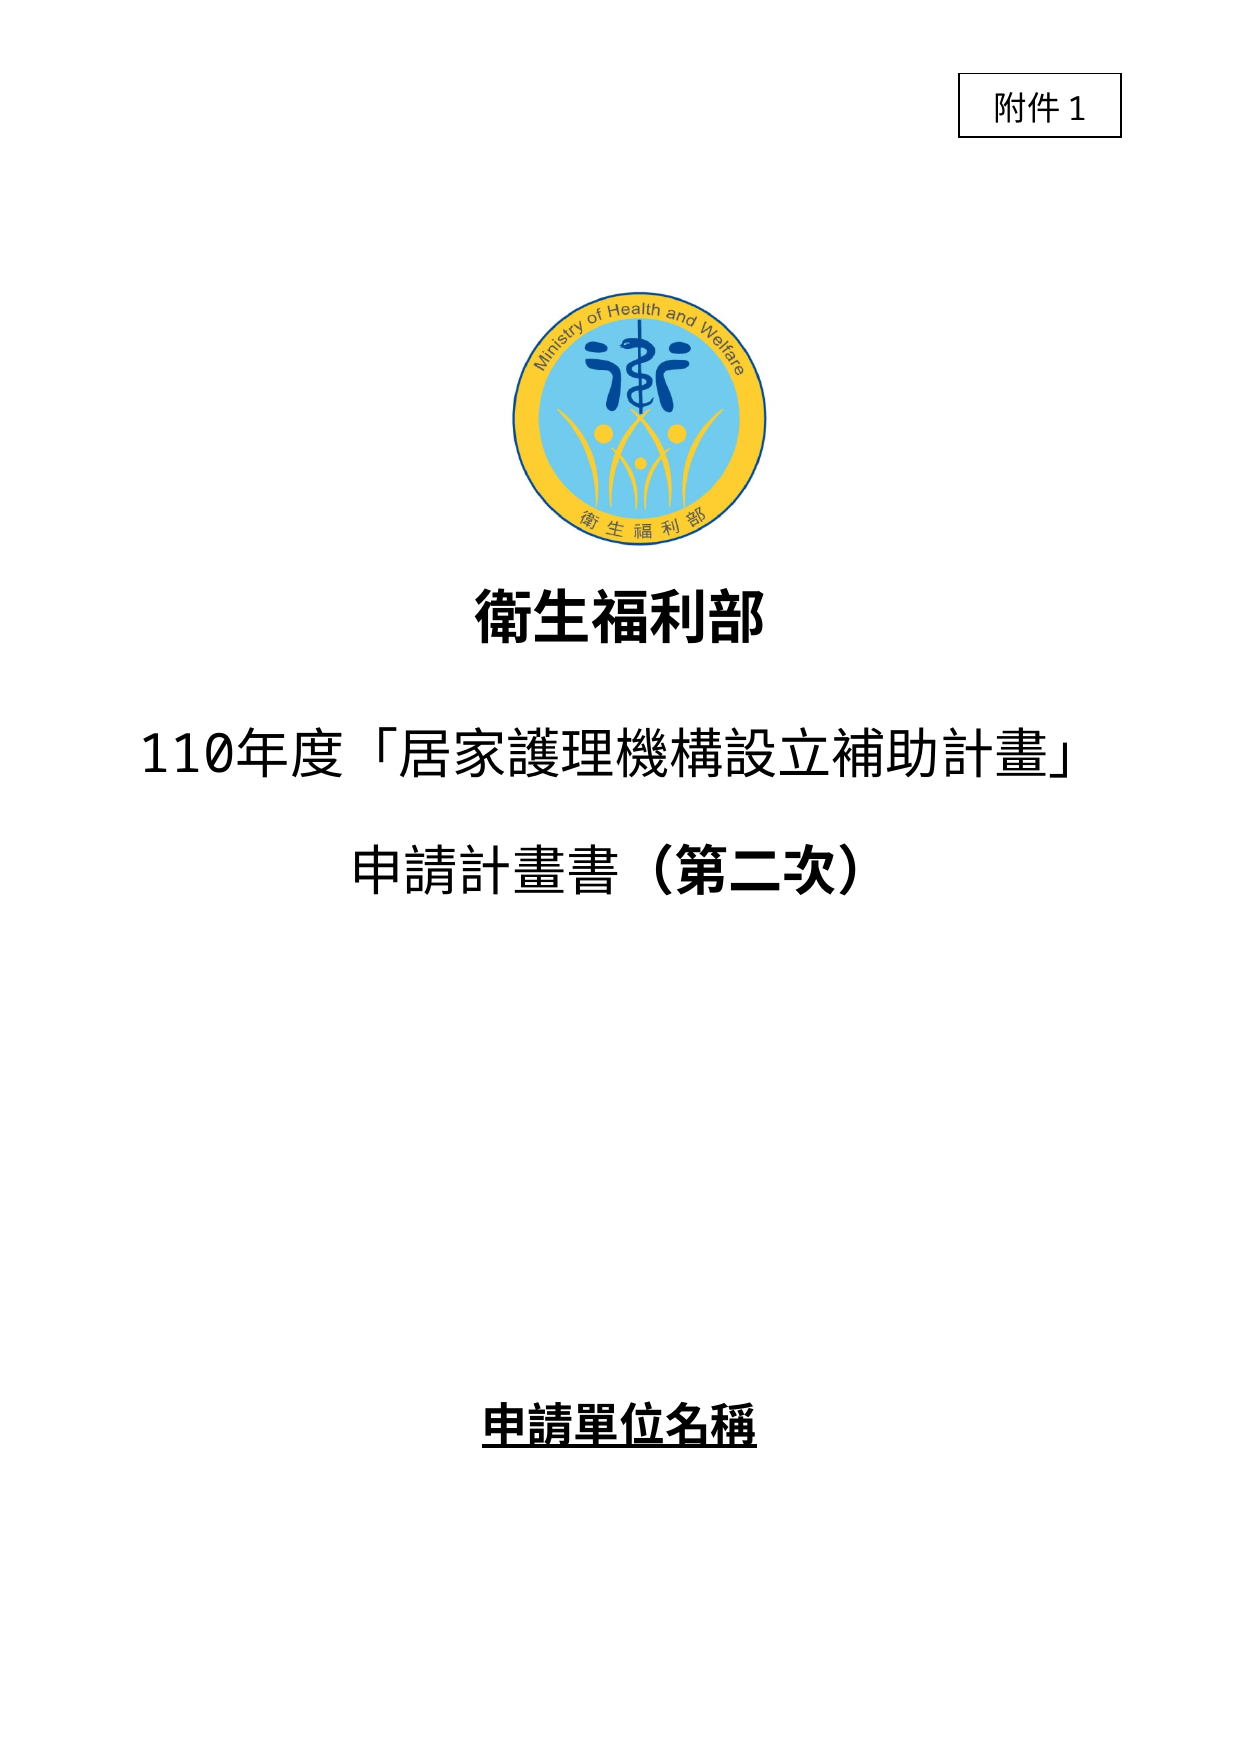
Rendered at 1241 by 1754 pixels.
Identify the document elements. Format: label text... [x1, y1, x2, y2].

text 衛生福利部 [118, 571, 1122, 655]
text 申請單位名稱 [118, 1388, 1120, 1454]
text 申請計畫書（第二次） [118, 828, 1122, 906]
text 110年度「居家護理機構設立補助計畫」 [118, 710, 1122, 789]
text 附件1 [975, 82, 1106, 128]
